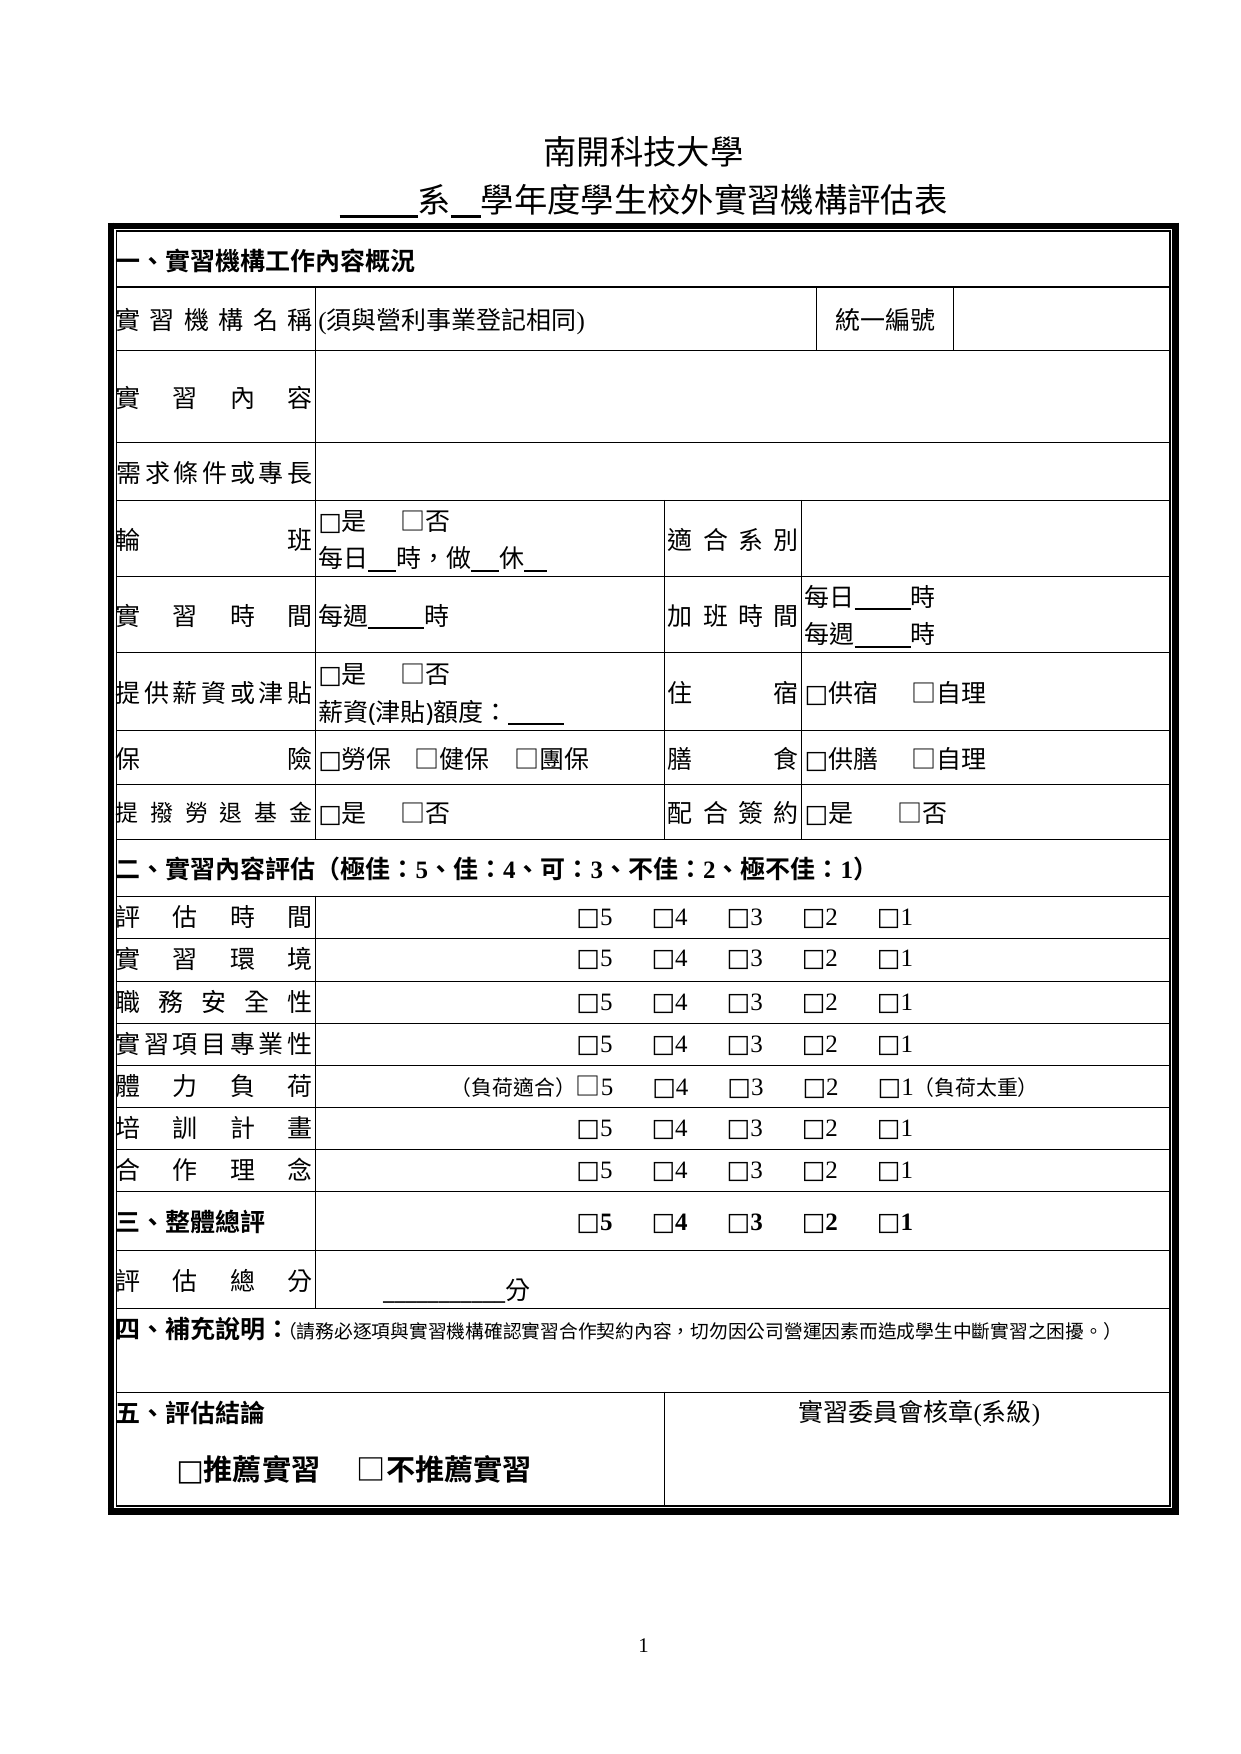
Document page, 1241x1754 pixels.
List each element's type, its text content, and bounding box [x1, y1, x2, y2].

table_cell 實習環境 [117, 939, 315, 981]
table_cell [802, 501, 1169, 576]
table_cell 需求條件或專長 [117, 443, 315, 500]
table_cell 培訓計畫 [117, 1108, 315, 1149]
table_cell □是 □否 每日 時，做 休 [316, 501, 664, 576]
table_cell 統一編號 [817, 288, 953, 350]
table_cell （負荷適合）□5 □4 □3 □2 □1（負荷太重） [316, 1066, 1169, 1107]
table_cell □5 □4 □3 □2 □1 [316, 1024, 1169, 1065]
table_cell [954, 288, 1169, 350]
table_cell 膳食 [665, 731, 801, 784]
table_cell 三、整體總評 [117, 1192, 315, 1250]
table_cell □5 □4 □3 □2 □1 [316, 897, 1169, 937]
table_cell 評估總分 [117, 1251, 315, 1308]
text 南開科技大學 [112, 126, 1174, 174]
table_cell □供膳 □自理 [802, 731, 1169, 784]
table_cell 實習內容 [117, 351, 315, 442]
table_cell □供宿 □自理 [802, 653, 1169, 730]
table_cell 提供薪資或津貼 [117, 653, 315, 730]
table_cell □是 □否 [316, 785, 664, 839]
table_cell □5 □4 □3 □2 □1 [316, 939, 1169, 981]
table_cell 保險 [117, 731, 315, 784]
table_cell □5 □4 □3 □2 □1 [316, 1108, 1169, 1149]
table_cell [316, 443, 1169, 500]
table_cell 體力負荷 [117, 1066, 315, 1107]
table_header 一、實習機構工作內容概況 [117, 232, 1169, 286]
table_cell 輪班 [117, 501, 315, 576]
table_cell (須與營利事業登記相同) [316, 288, 816, 350]
table_cell □是 □否 [802, 785, 1169, 839]
table_cell 住宿 [665, 653, 801, 730]
table_cell 實習項目專業性 [117, 1024, 315, 1065]
table_cell 適合系別 [665, 501, 801, 576]
text 系 學年度學生校外實習機構評估表 [112, 174, 1174, 222]
table_cell 職務安全性 [117, 982, 315, 1023]
table_cell 評估時間 [117, 897, 315, 937]
table_cell □是 □否 薪資(津貼)額度： [316, 653, 664, 730]
table_cell 四、補充說明：（請務必逐項與實習機構確認實習合作契約內容，切勿因公司營運因素而造成學生中斷實習之困擾。） [117, 1309, 1169, 1392]
table_cell □5 □4 □3 □2 □1 [316, 1150, 1169, 1191]
table_cell 實習委員會核章(系級) [665, 1393, 1169, 1505]
table_cell □5 □4 □3 □2 □1 [316, 1192, 1169, 1250]
table_cell 五、評估結論 □推薦實習 □不推薦實習 [117, 1393, 664, 1505]
table_cell 合作理念 [117, 1150, 315, 1191]
table_cell 二、實習內容評估（極佳：5、佳：4、可：3、不佳：2、極不佳：1） [117, 840, 1169, 896]
table_cell 實習機構名稱 [117, 288, 315, 350]
table_cell 配合簽約 [665, 785, 801, 839]
table_cell 加班時間 [665, 577, 801, 652]
table_cell □5 □4 □3 □2 □1 [316, 982, 1169, 1023]
table_cell 提撥勞退基金 [117, 785, 315, 839]
table_cell 每日 時 每週 時 [802, 577, 1169, 652]
table_cell □勞保 □健保 □團保 [316, 731, 664, 784]
table_cell ___________分 [316, 1251, 1169, 1308]
table_cell 每週 時 [316, 577, 664, 652]
table_cell [316, 351, 1169, 442]
table_cell 實習時間 [117, 577, 315, 652]
